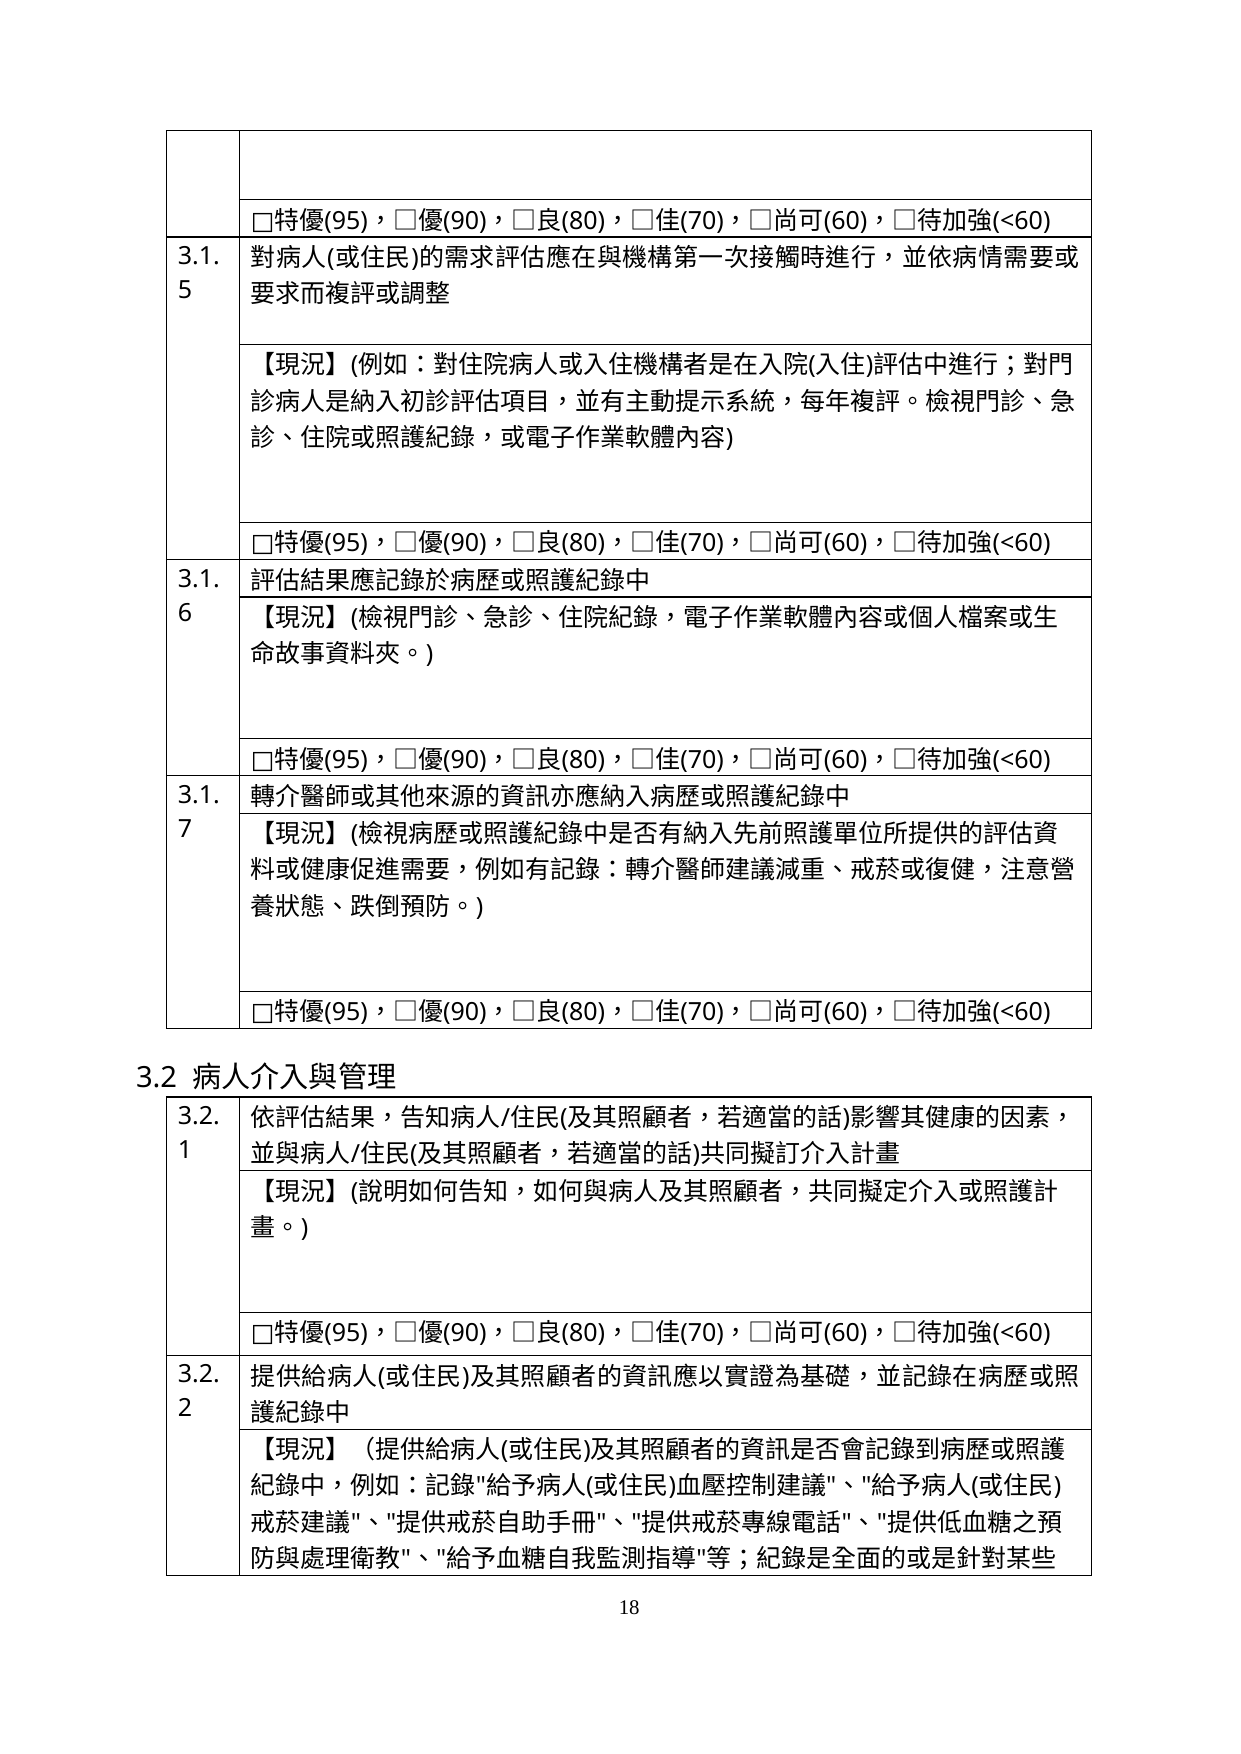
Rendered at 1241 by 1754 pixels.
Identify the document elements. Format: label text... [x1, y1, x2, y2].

table_cell 對病人(或住民)的需求評估應在與機構第一次接觸時進行，並依病情需要或要求而複評或調整 [240, 238, 1091, 344]
table_cell 【現況】(例如：對住院病人或入住機構者是在入院(入住)評估中進行；對門診病人是納入初診評估項目，並有主動提示系統，每年複評。檢視門診、急診、住院或照護紀錄，或電子作業軟體內容) [240, 345, 1091, 522]
table_cell 3.1.6 [167, 560, 239, 775]
list 病人介入與管理 [136, 1054, 1122, 1096]
table_cell 【現況】（提供給病人(或住民)及其照顧者的資訊是否會記錄到病歷或照護紀錄中，例如：記錄"給予病人(或住民)血壓控制建議"、"給予病人(或住民)戒菸建議"、"提供戒菸自助手冊"、"提供戒菸專線電話"、"提供低血糖之預防與處理衛教"、"給予血糖自我監測指導"等；紀錄是全面的或是針對某些 [240, 1430, 1091, 1574]
table_cell 3.1.7 [167, 776, 239, 1028]
table_cell 轉介醫師或其他來源的資訊亦應納入病歷或照護紀錄中 [240, 776, 1091, 813]
table_cell □特優(95)，□優(90)，□良(80)，□佳(70)，□尚可(60)，□待加強(<60) [240, 1313, 1091, 1355]
table_cell 【現況】(檢視門診、急診、住院紀錄，電子作業軟體內容或個人檔案或生命故事資料夾。) [240, 598, 1091, 738]
table_cell □特優(95)，□優(90)，□良(80)，□佳(70)，□尚可(60)，□待加強(<60) [240, 992, 1091, 1028]
table_cell □特優(95)，□優(90)，□良(80)，□佳(70)，□尚可(60)，□待加強(<60) [240, 200, 1091, 236]
table_cell 【現況】(說明如何告知，如何與病人及其照顧者，共同擬定介入或照護計畫。) [240, 1171, 1091, 1312]
table_cell [240, 131, 1091, 199]
table_header 依評估結果，告知病人/住民(及其照顧者，若適當的話)影響其健康的因素，並與病人/住民(及其照顧者，若適當的話)共同擬訂介入計畫 [240, 1098, 1091, 1170]
table_cell □特優(95)，□優(90)，□良(80)，□佳(70)，□尚可(60)，□待加強(<60) [240, 523, 1091, 559]
table_header 3.2.1 [167, 1098, 239, 1355]
table_cell □特優(95)，□優(90)，□良(80)，□佳(70)，□尚可(60)，□待加強(<60) [240, 739, 1091, 775]
table_cell [167, 131, 239, 236]
table_cell 【現況】(檢視病歷或照護紀錄中是否有納入先前照護單位所提供的評估資料或健康促進需要，例如有記錄：轉介醫師建議減重、戒菸或復健，注意營養狀態、跌倒預防。) [240, 814, 1091, 991]
table_cell 評估結果應記錄於病歷或照護紀錄中 [240, 560, 1091, 596]
table_cell 3.2.2 [167, 1356, 239, 1574]
table_cell 提供給病人(或住民)及其照顧者的資訊應以實證為基礎，並記錄在病歷或照護紀錄中 [240, 1356, 1091, 1428]
table_cell 3.1.5 [167, 238, 239, 559]
